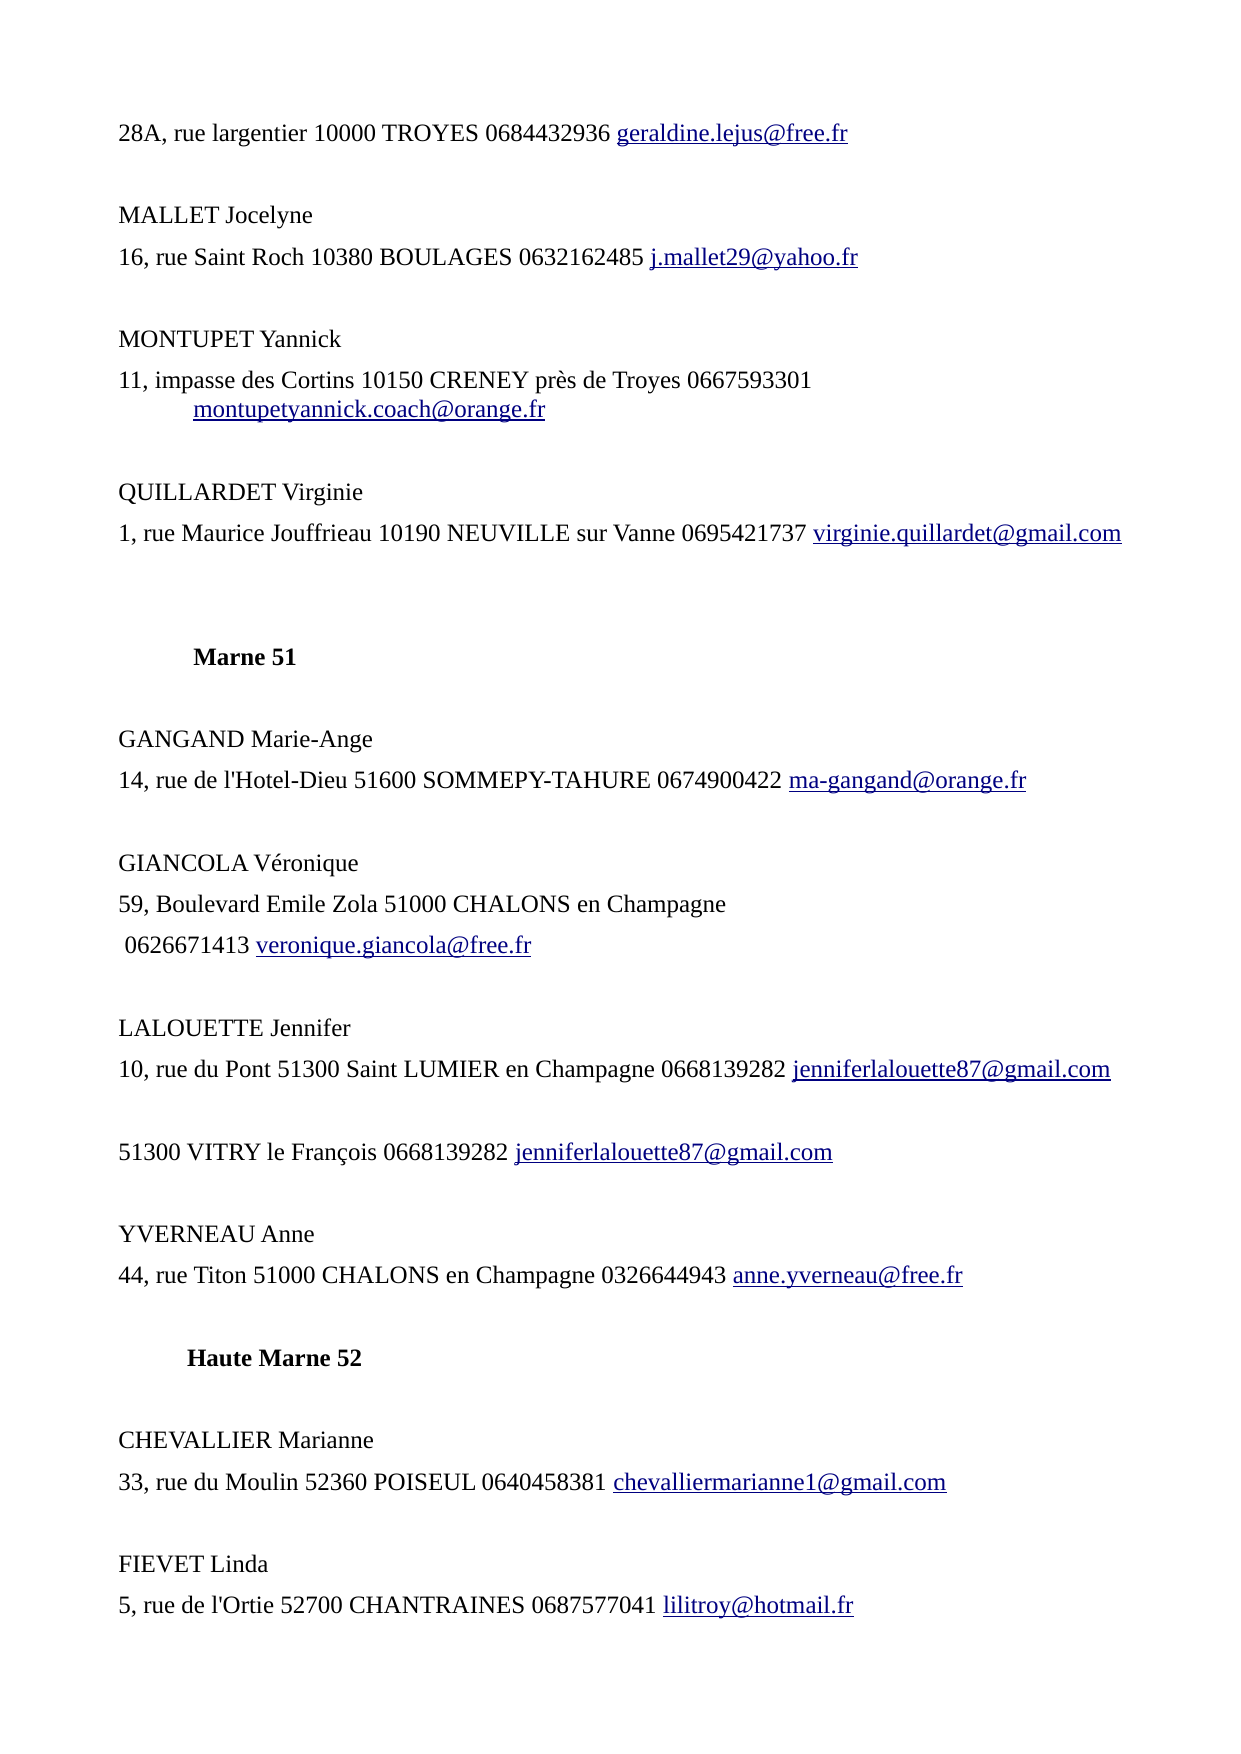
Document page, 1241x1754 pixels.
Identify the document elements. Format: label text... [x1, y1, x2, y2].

text CHEVALLIER Marianne [118, 1426, 1122, 1454]
text 44, rue Titon 51000 CHALONS en Champagne 0326644943 anne.yverneau@free.fr [118, 1261, 1122, 1289]
text MONTUPET Yannick [118, 324, 1122, 353]
text LALOUETTE Jennifer [118, 1013, 1122, 1042]
text QUILLARDET Virginie [118, 477, 1122, 506]
text GANGAND Marie-Ange [118, 724, 1122, 753]
text 14, rue de l'Hotel-Dieu 51600 SOMMEPY-TAHURE 0674900422 ma-gangand@orange.fr [118, 766, 1122, 794]
text 5, rue de l'Ortie 52700 CHANTRAINES 0687577041 lilitroy@hotmail.fr [118, 1591, 1122, 1619]
text 16, rue Saint Roch 10380 BOULAGES 0632162485 j.mallet29@yahoo.fr [118, 242, 1122, 271]
text 0626671413 veronique.giancola@free.fr [118, 931, 1122, 959]
text 1, rue Maurice Jouffrieau 10190 NEUVILLE sur Vanne 0695421737 virginie.quillardet@gmail.com [118, 518, 1122, 547]
text Haute Marne 52 [118, 1343, 1122, 1372]
text FIEVET Linda [118, 1549, 1122, 1578]
text 51300 VITRY le François 0668139282 jenniferlalouette87@gmail.com [118, 1137, 1122, 1166]
text YVERNEAU Anne [118, 1219, 1122, 1248]
text GIANCOLA Véronique [118, 848, 1122, 877]
text MALLET Jocelyne [118, 201, 1122, 229]
text 11, impasse des Cortins 10150 CRENEY près de Troyes 0667593301 montupetyannick.coach@orange.fr [118, 366, 1122, 423]
text Marne 51 [118, 642, 1122, 671]
text 59, Boulevard Emile Zola 51000 CHALONS en Champagne [118, 889, 1122, 918]
text 33, rue du Moulin 52360 POISEUL 0640458381 chevalliermarianne1@gmail.com [118, 1467, 1122, 1496]
text 28A, rue largentier 10000 TROYES 0684432936 geraldine.lejus@free.fr [118, 118, 1122, 147]
text 10, rue du Pont 51300 Saint LUMIER en Champagne 0668139282 jenniferlalouette87@gmail.com [118, 1054, 1122, 1083]
